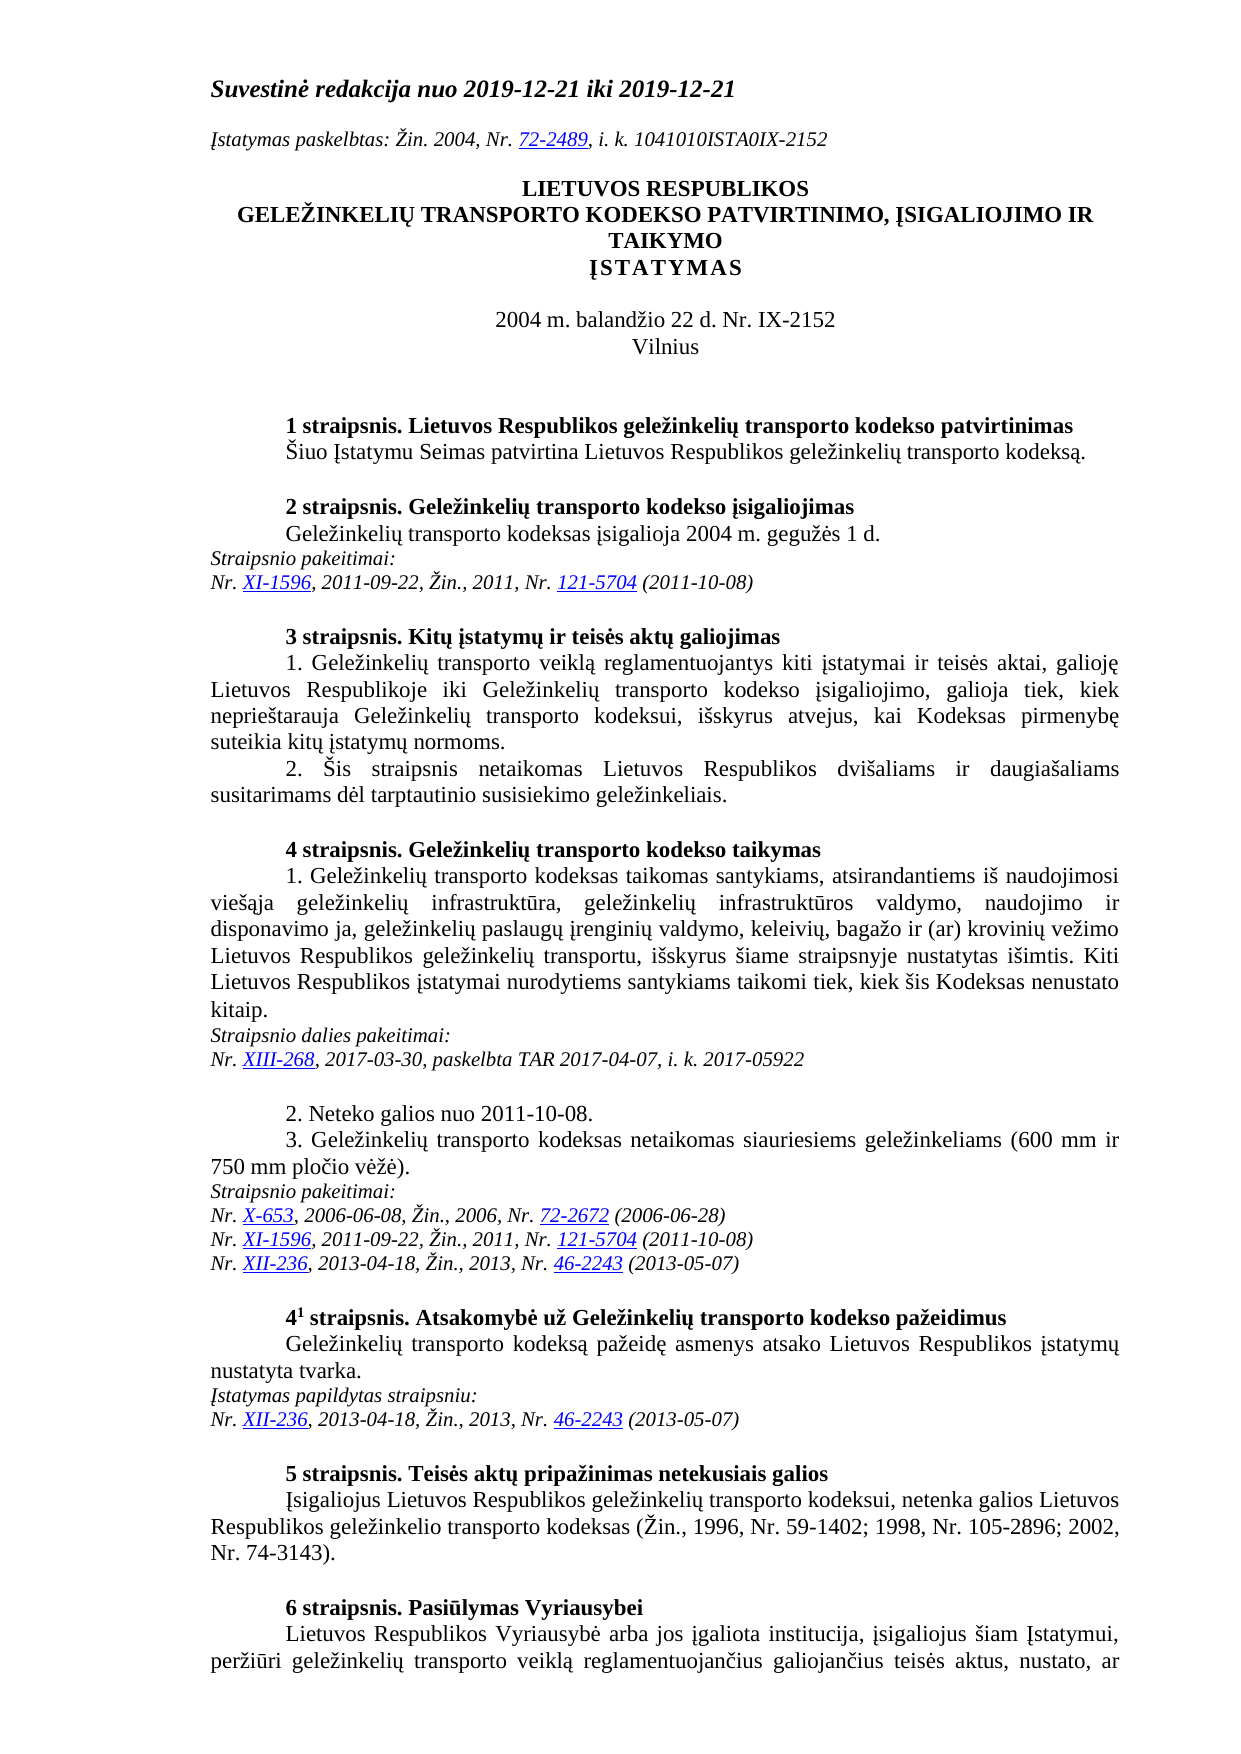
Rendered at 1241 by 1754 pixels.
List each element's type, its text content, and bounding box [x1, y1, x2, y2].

text 3. Geležinkelių transporto kodeksas netaikomas siauriesiems geležinkeliams (600 mm ir 750 mm pločio vėžė). [210, 1126, 1120, 1179]
text Šiuo Įstatymu Seimas patvirtina Lietuvos Respublikos geležinkelių transporto kodeksą. [210, 438, 1120, 465]
text Įstatymas paskelbtas: Žin. 2004, Nr. 72-2489, i. k. 1041010ISTA0IX-2152 [210, 127, 1120, 151]
text Įstatymas papildytas straipsniu: [210, 1383, 1120, 1407]
text GELEŽINKELIŲ TRANSPORTO KODEKSO PATVIRTINIMO, ĮSIGALIOJIMO IR TAIKYMO [210, 201, 1120, 254]
text Įsigaliojus Lietuvos Respublikos geležinkelių transporto kodeksui, netenka galios Lietuvos Respublikos geležinkelio transporto kodeksas (Žin., 1996, Nr. 59-1402; 1998, Nr. 105-2896; 2002, Nr. 74-3143). [210, 1486, 1120, 1565]
text Nr. X-653, 2006-06-08, Žin., 2006, Nr. 72-2672 (2006-06-28) [210, 1203, 1120, 1227]
text Straipsnio dalies pakeitimai: [210, 1023, 1120, 1047]
text 6 straipsnis. Pasiūlymas Vyriausybei [210, 1594, 1120, 1621]
text 1. Geležinkelių transporto veiklą reglamentuojantys kiti įstatymai ir teisės aktai, galioję Lietuvos Respublikoje iki Geležinkelių transporto kodekso įsigaliojimo, galioja tiek, kiek neprieštarauja Geležinkelių transporto kodeksui, išskyrus atvejus, kai Kodeksas pirmenybę suteikia kitų įstatymų normoms. [210, 649, 1120, 755]
text 3 straipsnis. Kitų įstatymų ir teisės aktų galiojimas [210, 623, 1120, 649]
text Nr. XIII-268, 2017-03-30, paskelbta TAR 2017-04-07, i. k. 2017-05922 [210, 1047, 1120, 1071]
text Nr. XII-236, 2013-04-18, Žin., 2013, Nr. 46-2243 (2013-05-07) [210, 1251, 1120, 1275]
text Nr. XI-1596, 2011-09-22, Žin., 2011, Nr. 121-5704 (2011-10-08) [210, 570, 1120, 594]
text 1 straipsnis. Lietuvos Respublikos geležinkelių transporto kodekso patvirtinimas [285, 412, 1120, 438]
text 5 straipsnis. Teisės aktų pripažinimas netekusiais galios [210, 1460, 1120, 1486]
text Straipsnio pakeitimai: [210, 1179, 1120, 1203]
text Nr. XI-1596, 2011-09-22, Žin., 2011, Nr. 121-5704 (2011-10-08) [210, 1227, 1120, 1251]
text ĮSTATYMAS [210, 254, 1120, 280]
text 4 straipsnis. Geležinkelių transporto kodekso taikymas [210, 836, 1120, 863]
text 2004 m. balandžio 22 d. Nr. IX-2152 Vilnius [210, 307, 1120, 359]
text Geležinkelių transporto kodeksą pažeidę asmenys atsako Lietuvos Respublikos įstatymų nustatyta tvarka. [210, 1330, 1120, 1383]
text 1. Geležinkelių transporto kodeksas taikomas santykiams, atsirandantiems iš naudojimosi viešąja geležinkelių infrastruktūra, geležinkelių infrastruktūros valdymo, naudojimo ir disponavimo ja, geležinkelių paslaugų įrenginių valdymo, keleivių, bagažo ir (ar) krovinių vežimo Lietuvos Respublikos geležinkelių transportu, išskyrus šiame straipsnyje nustatytas išimtis. Kiti Lietuvos Respublikos įstatymai nurodytiems santykiams taikomi tiek, kiek šis Kodeksas nenustato kitaip. [210, 863, 1120, 1023]
text Nr. XII-236, 2013-04-18, Žin., 2013, Nr. 46-2243 (2013-05-07) [210, 1407, 1120, 1431]
text 2. Šis straipsnis netaikomas Lietuvos Respublikos dvišaliams ir daugiašaliams susitarimams dėl tarptautinio susisiekimo geležinkeliais. [210, 755, 1120, 807]
text 2 straipsnis. Geležinkelių transporto kodekso įsigaliojimas [210, 493, 1120, 520]
text Suvestinė redakcija nuo 2019-12-21 iki 2019-12-21 [210, 74, 1120, 103]
text Straipsnio pakeitimai: [210, 546, 1120, 570]
text Lietuvos Respublikos Vyriausybė arba jos įgaliota institucija, įsigaliojus šiam Įstatymui, peržiūri geležinkelių transporto veiklą reglamentuojančius galiojančius teisės aktus, nustato, ar [210, 1621, 1120, 1673]
text LIETUVOS RESPUBLIKOS [210, 175, 1120, 201]
text 41 straipsnis. Atsakomybė už Geležinkelių transporto kodekso pažeidimus [210, 1304, 1120, 1330]
text 2. Neteko galios nuo 2011-10-08. [210, 1100, 1120, 1126]
text Geležinkelių transporto kodeksas įsigalioja 2004 m. gegužės 1 d. [210, 520, 1120, 546]
